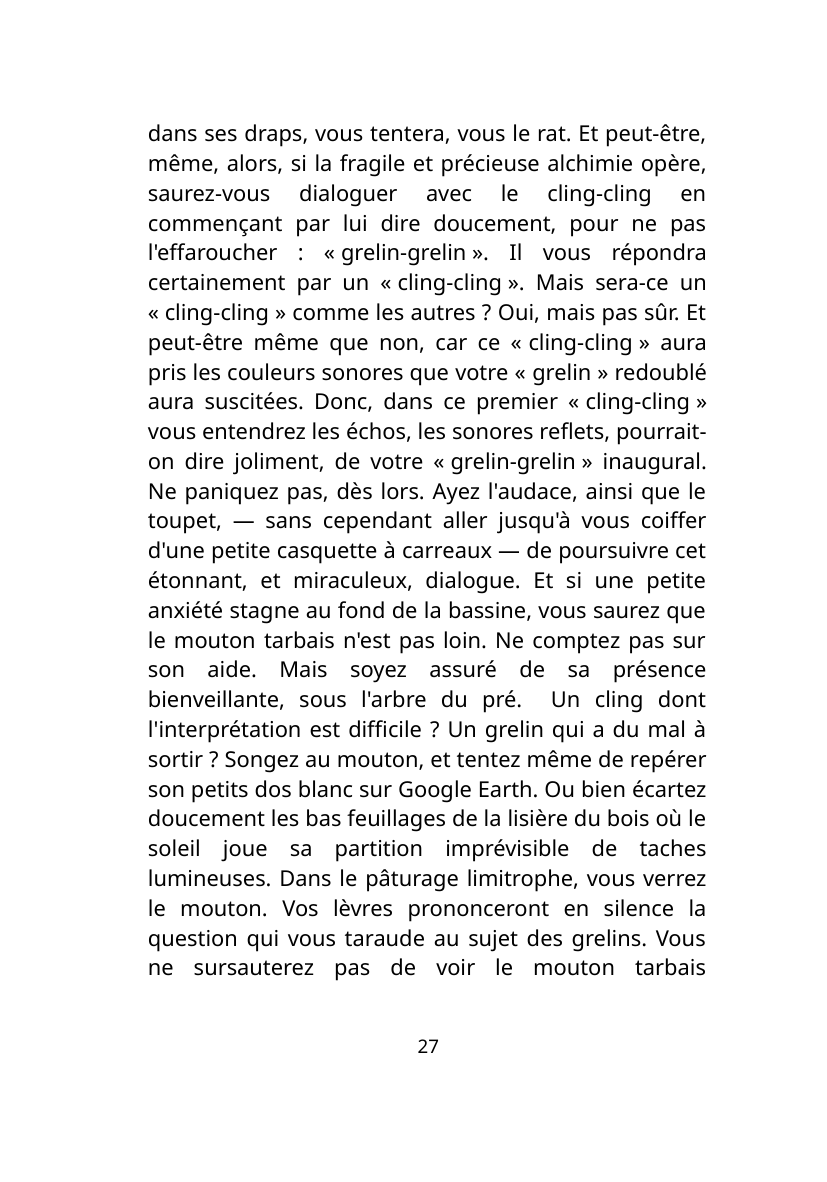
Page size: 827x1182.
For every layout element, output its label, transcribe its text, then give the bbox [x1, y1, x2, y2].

text dans ses draps, vous tentera, vous le rat. Et peut-être, même, alors, si la fragile et précieuse alchimie opère, saurez-vous dialoguer avec le cling-cling en commençant par lui dire doucement, pour ne pas l'effaroucher : « grelin-grelin ». Il vous répondra certainement par un « cling-cling ». Mais sera-ce un « cling-cling » comme les autres ? Oui, mais pas sûr. Et peut-être même que non, car ce « cling-cling » aura pris les couleurs sonores que votre « grelin » redoublé aura suscitées. Donc, dans ce premier « cling-cling » vous entendrez les échos, les sonores reflets, pourrait-on dire joliment, de votre « grelin-grelin » inaugural. Ne paniquez pas, dès lors. Ayez l'audace, ainsi que le toupet, — sans cependant aller jusqu'à vous coiffer d'une petite casquette à carreaux — de poursuivre cet étonnant, et miraculeux, dialogue. Et si une petite anxiété stagne au fond de la bassine, vous saurez que le mouton tarbais n'est pas loin. Ne comptez pas sur son aide. Mais soyez assuré de sa présence bienveillante, sous l'arbre du pré. Un cling dont l'interprétation est difficile ? Un grelin qui a du mal à sortir ? Songez au mouton, et tentez même de repérer son petits dos blanc sur Google Earth. Ou bien écartez doucement les bas feuillages de la lisière du bois où le soleil joue sa partition imprévisible de taches lumineuses. Dans le pâturage limitrophe, vous verrez le mouton. Vos lèvres prononceront en silence la question qui vous taraude au sujet des grelins. Vous ne sursauterez pas de voir le mouton tarbais [148, 118, 707, 982]
